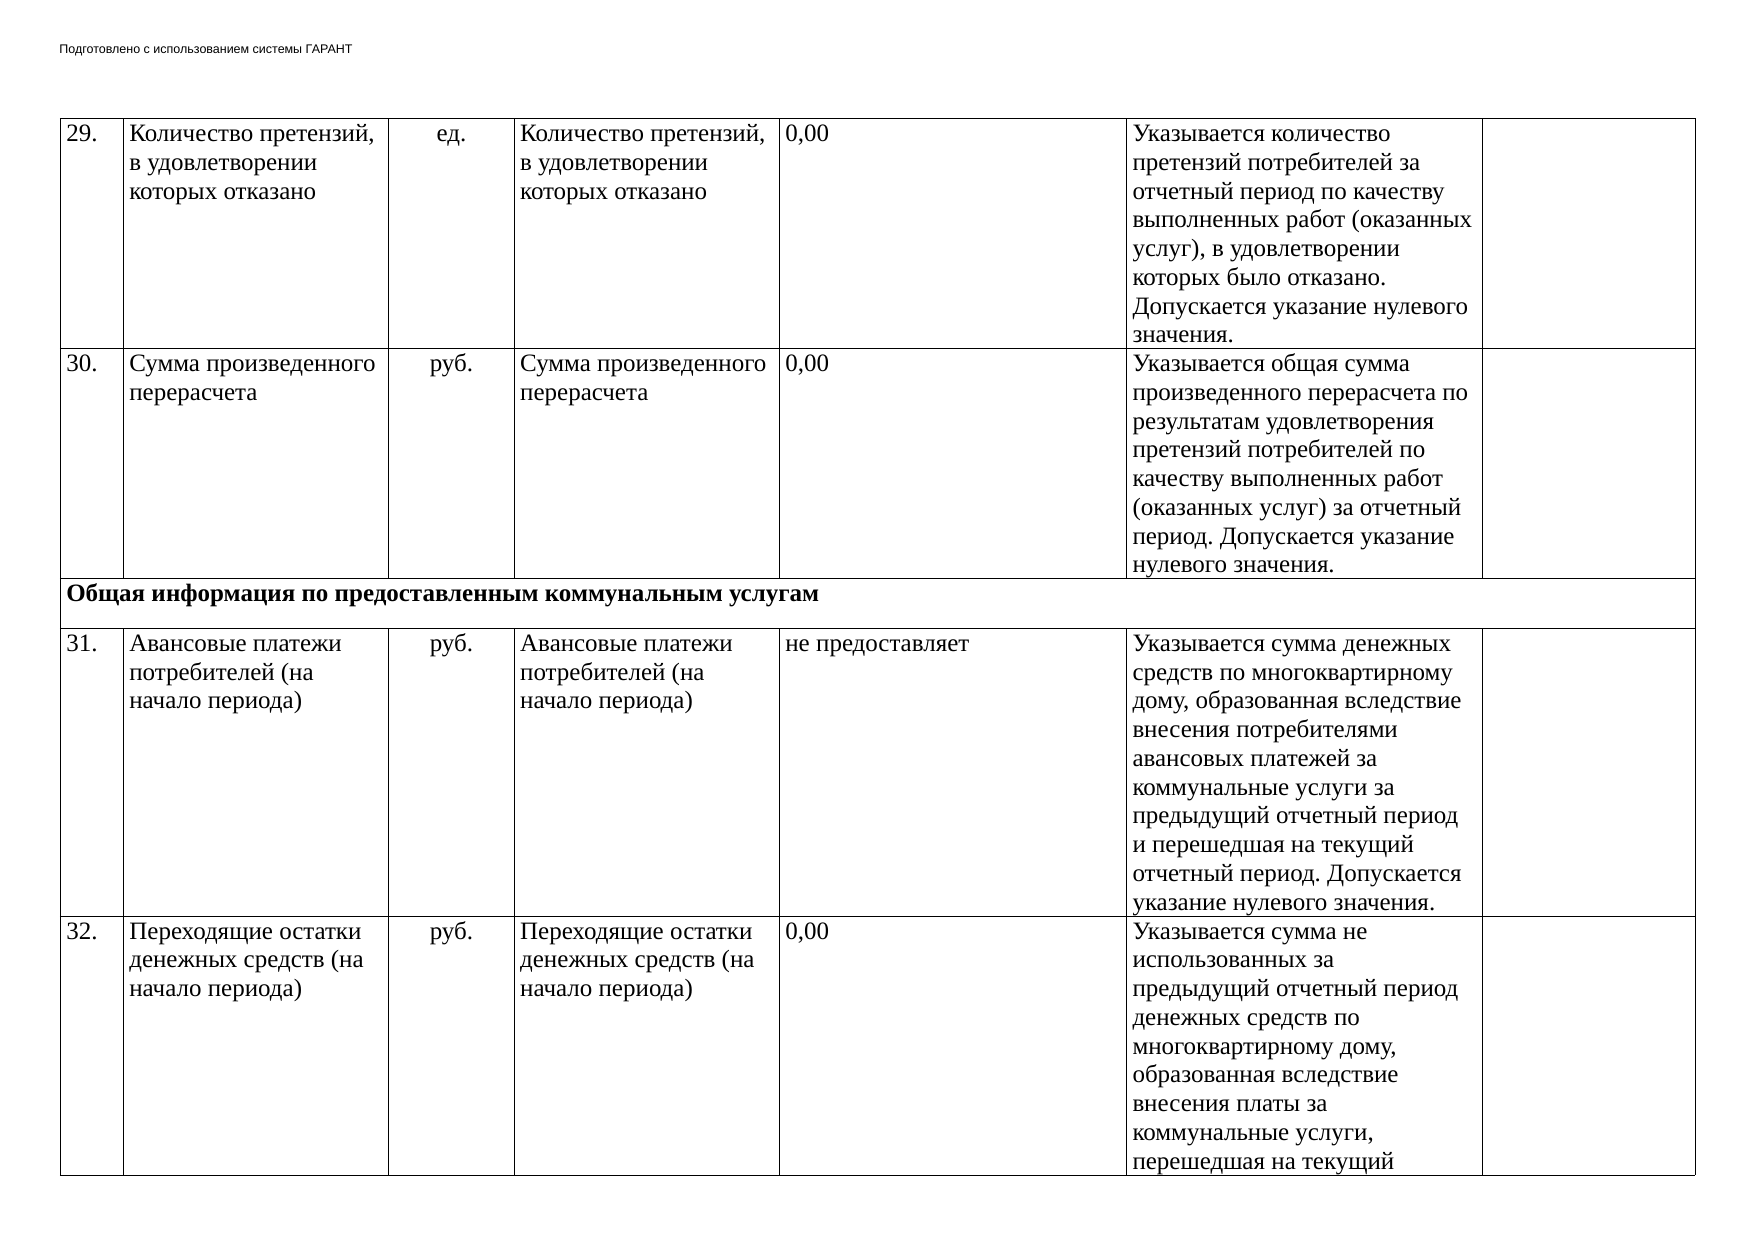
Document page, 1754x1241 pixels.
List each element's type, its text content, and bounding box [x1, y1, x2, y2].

table_cell Количество претензий, в удовлетворении которых отказано [124, 119, 388, 348]
table_cell Сумма произведенного перерасчета [515, 349, 779, 578]
table_cell руб. [389, 917, 514, 1174]
table_cell ед. [389, 119, 514, 348]
table_cell руб. [389, 349, 514, 578]
table_cell Общая информация по предоставленным коммунальным услугам [61, 579, 1695, 628]
table_cell руб. [389, 629, 514, 916]
table_cell Указывается количество претензий потребителей за отчетный период по качеству выполненных работ (оказанных услуг), в удовлетворении которых было отказано. Допускается указание нулевого значения. [1127, 119, 1482, 348]
table_cell 0,00 [780, 119, 1126, 348]
table_cell Авансовые платежи потребителей (на начало периода) [515, 629, 779, 916]
table_cell 31. [61, 629, 123, 916]
table_cell [1483, 119, 1695, 348]
table_cell [1483, 917, 1695, 1174]
table_cell Указывается сумма не использованных за предыдущий отчетный период денежных средств по многоквартирному дому, образованная вследствие внесения платы за коммунальные услуги, перешедшая на текущий [1127, 917, 1482, 1174]
table_cell Переходящие остатки денежных средств (на начало периода) [515, 917, 779, 1174]
table_cell Авансовые платежи потребителей (на начало периода) [124, 629, 388, 916]
table_cell Переходящие остатки денежных средств (на начало периода) [124, 917, 388, 1174]
table_cell Указывается сумма денежных средств по многоквартирному дому, образованная вследствие внесения потребителями авансовых платежей за коммунальные услуги за предыдущий отчетный период и перешедшая на текущий отчетный период. Допускается указание нулевого значения. [1127, 629, 1482, 916]
table_cell 30. [61, 349, 123, 578]
table_cell [1483, 349, 1695, 578]
table_cell [1483, 629, 1695, 916]
table_cell Сумма произведенного перерасчета [124, 349, 388, 578]
table_cell 29. [61, 119, 123, 348]
table_cell 32. [61, 917, 123, 1174]
table_cell не предоставляет [780, 629, 1126, 916]
table_cell 0,00 [780, 917, 1126, 1174]
table_cell Количество претензий, в удовлетворении которых отказано [515, 119, 779, 348]
table_cell Указывается общая сумма произведенного перерасчета по результатам удовлетворения претензий потребителей по качеству выполненных работ (оказанных услуг) за отчетный период. Допускается указание нулевого значения. [1127, 349, 1482, 578]
table_cell 0,00 [780, 349, 1126, 578]
